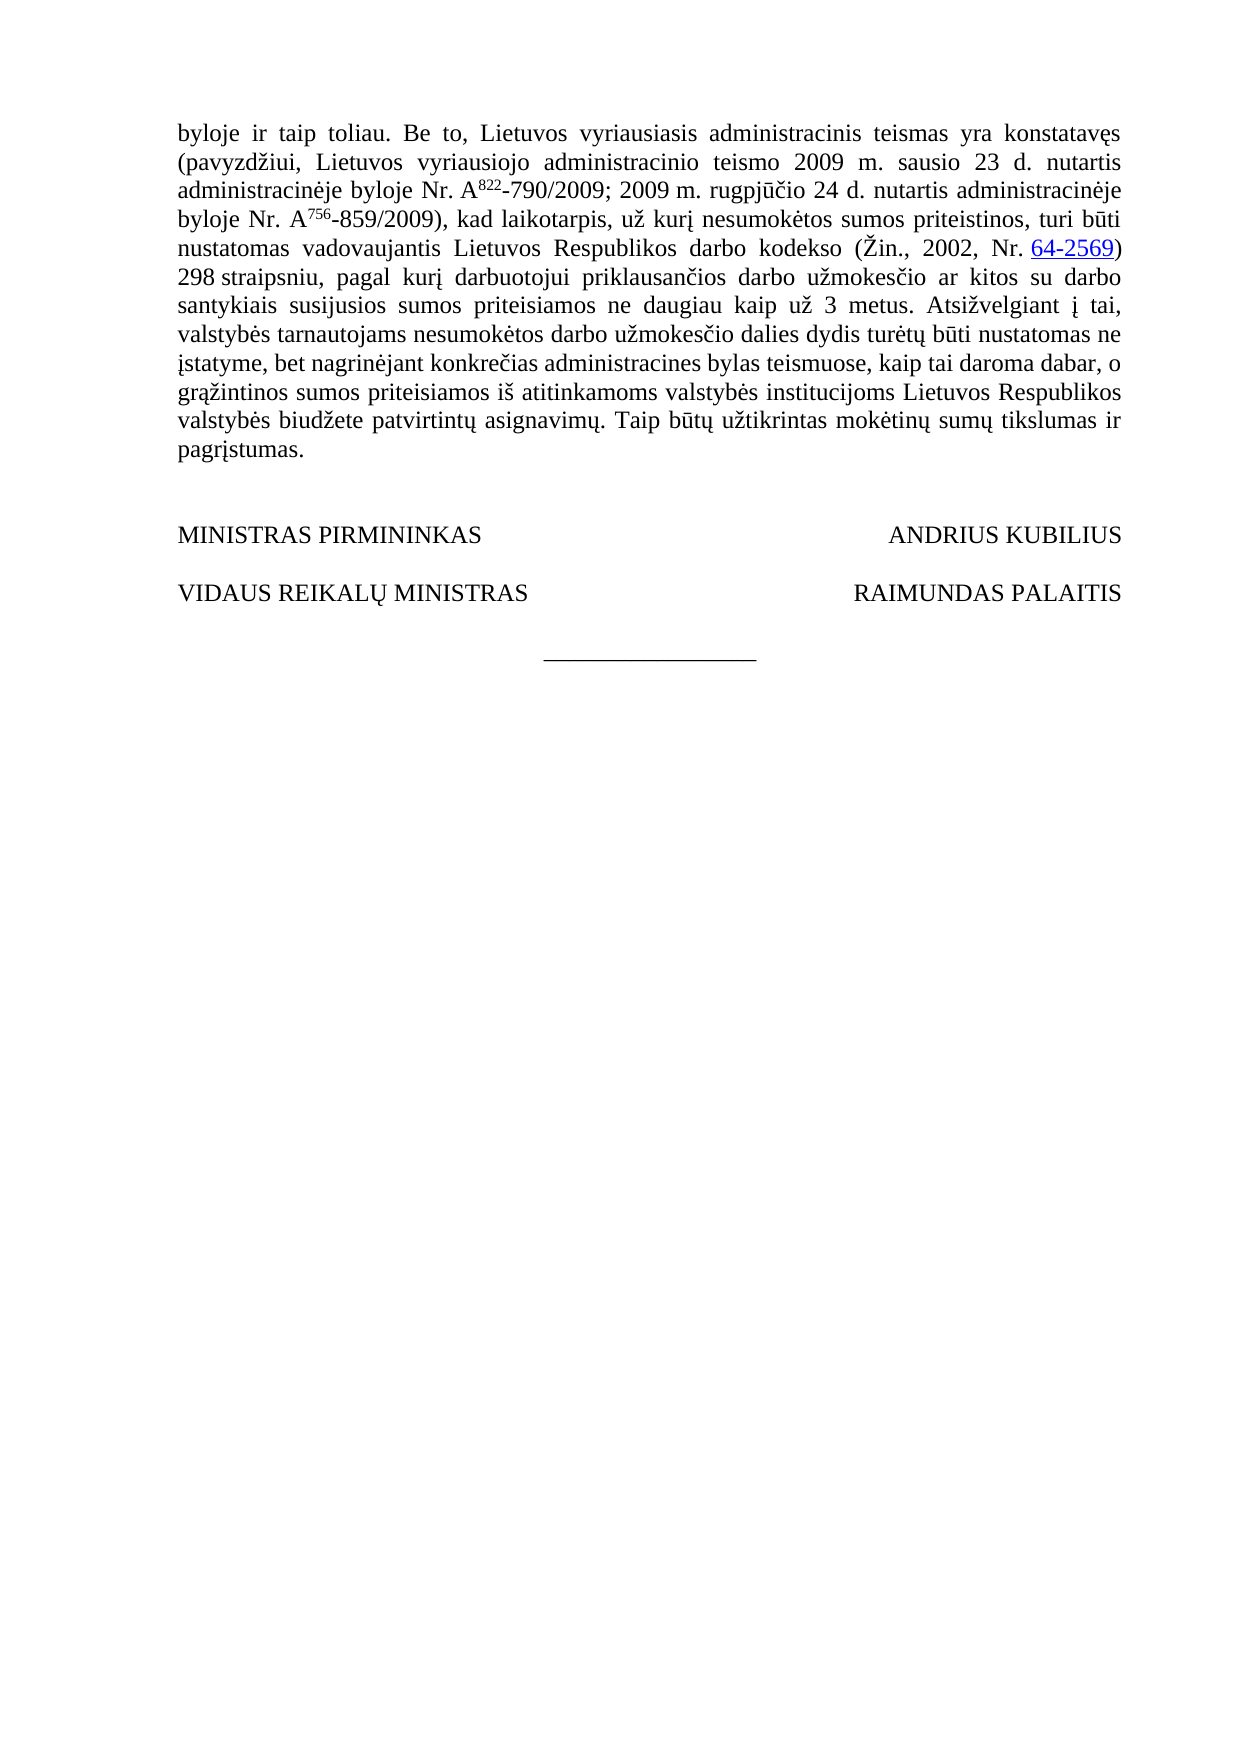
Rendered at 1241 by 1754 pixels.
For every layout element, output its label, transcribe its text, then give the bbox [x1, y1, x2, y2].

text _________________ [177, 636, 1122, 664]
text MINISTRAS PIRMININKAS ANDRIUS KUBILIUS [177, 521, 1122, 549]
text byloje ir taip toliau. Be to, Lietuvos vyriausiasis administracinis teismas yra konstatavęs (pavyzdžiui, Lietuvos vyriausiojo administracinio teismo 2009 m. sausio 23 d. nutartis administracinėje byloje Nr. A822-790/2009; 2009 m. rugpjūčio 24 d. nutartis administracinėje byloje Nr. A756-859/2009), kad laikotarpis, už kurį nesumokėtos sumos priteistinos, turi būti nustatomas vadovaujantis Lietuvos Respublikos darbo kodekso (Žin., 2002, Nr. 64-2569) 298 straipsniu, pagal kurį darbuotojui priklausančios darbo užmokesčio ar kitos su darbo santykiais susijusios sumos priteisiamos ne daugiau kaip už 3 metus. Atsižvelgiant į tai, valstybės tarnautojams nesumokėtos darbo užmokesčio dalies dydis turėtų būti nustatomas ne įstatyme, bet nagrinėjant konkrečias administracines bylas teismuose, kaip tai daroma dabar, o grąžintinos sumos priteisiamos iš atitinkamoms valstybės institucijoms Lietuvos Respublikos valstybės biudžete patvirtintų asignavimų. Taip būtų užtikrintas mokėtinų sumų tikslumas ir pagrįstumas. [177, 118, 1122, 463]
text VIDAUS REIKALŲ MINISTRAS RAIMUNDAS PALAITIS [177, 578, 1122, 607]
